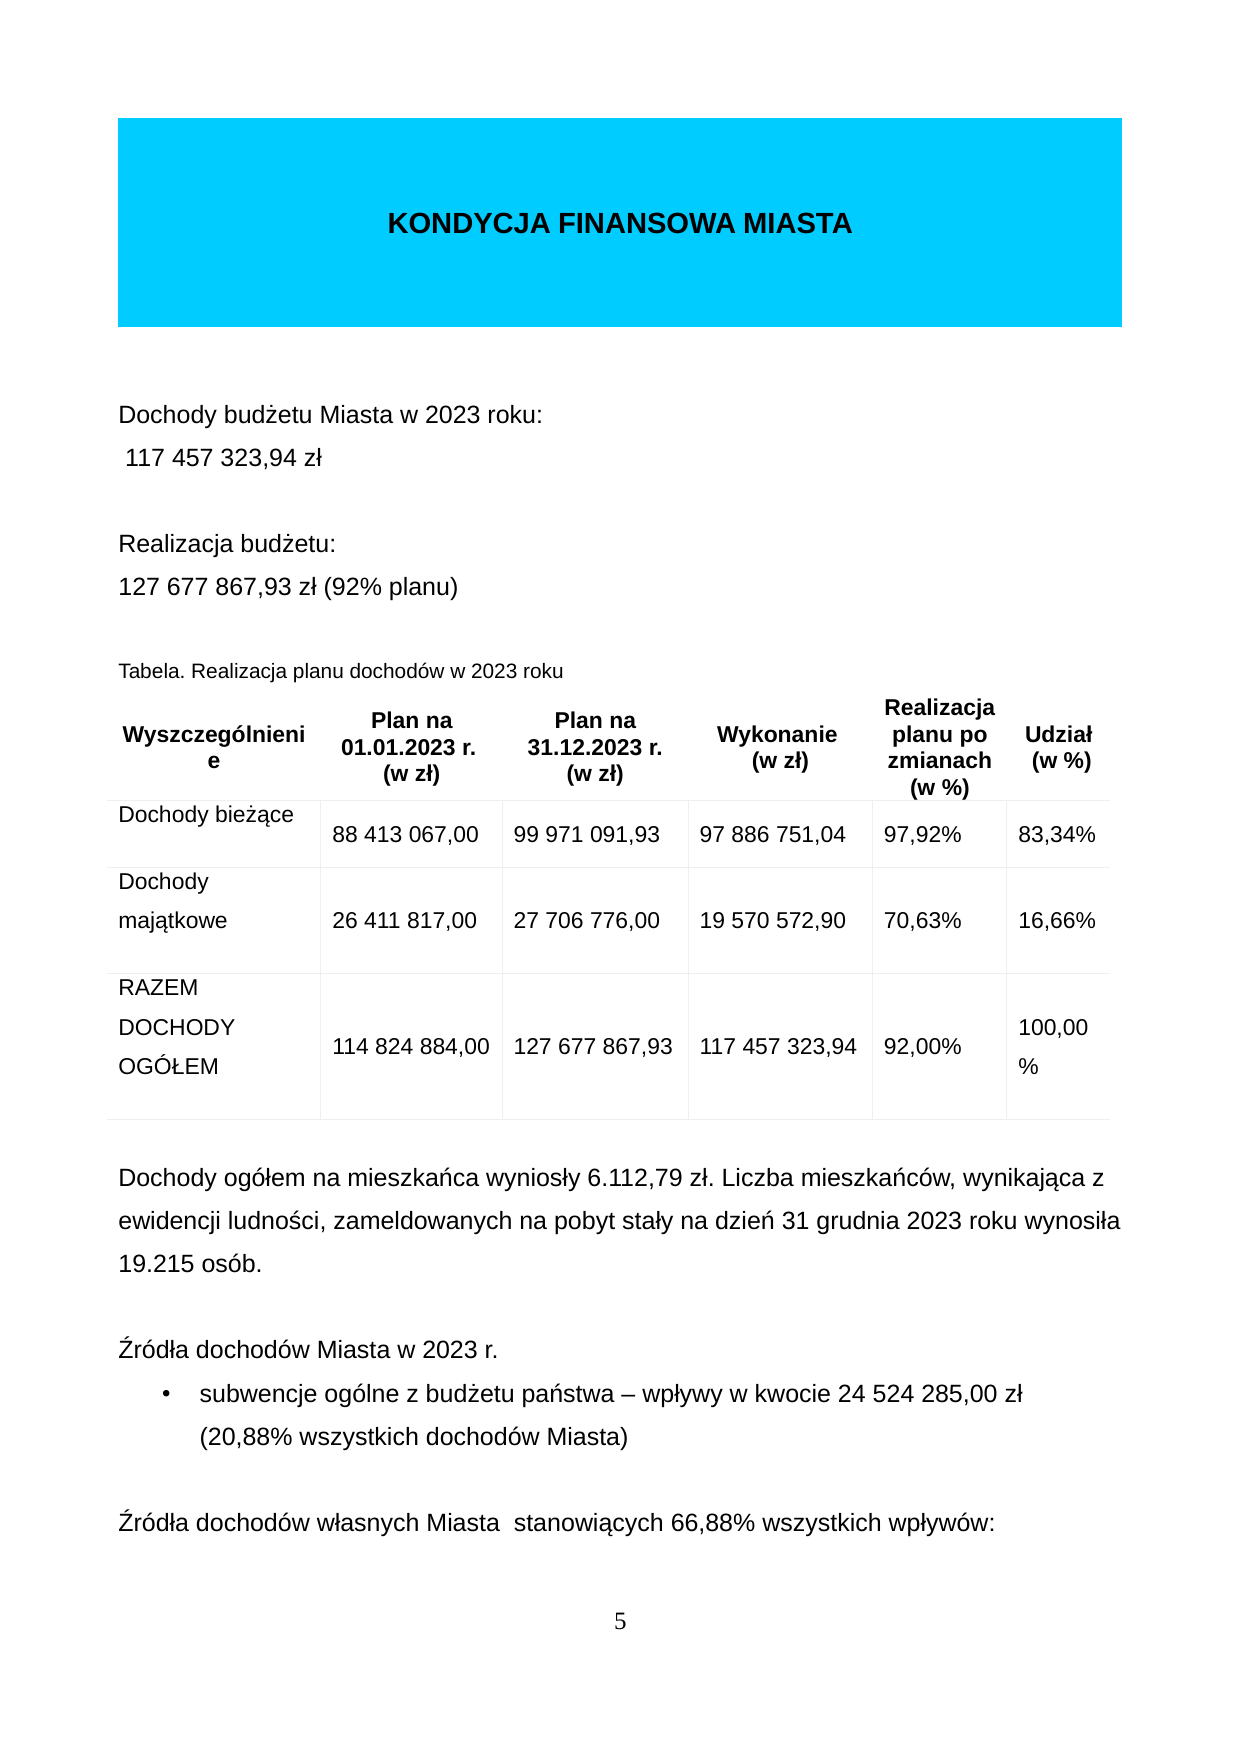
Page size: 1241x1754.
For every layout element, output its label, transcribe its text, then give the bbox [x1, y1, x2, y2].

table_cell 117 457 323,94 [689, 974, 872, 1119]
table_cell 100,00% [1007, 974, 1110, 1119]
table_cell 16,66% [1007, 868, 1110, 973]
table_header Udział (w %) [1007, 694, 1110, 800]
table_cell 97 886 751,04 [689, 801, 872, 867]
text Dochody budżetu Miasta w 2023 roku: [118, 400, 1122, 428]
table_header Plan na 31.12.2023 r. (w zł) [502, 694, 688, 800]
table_header Wykonanie (w zł) [688, 694, 872, 800]
table_cell 92,00% [873, 974, 1006, 1119]
table_cell 19 570 572,90 [689, 868, 872, 973]
table_cell 97,92% [873, 801, 1006, 867]
text Tabela. Realizacja planu dochodów w 2023 roku [118, 658, 1122, 682]
text 117 457 323,94 zł [118, 443, 1122, 472]
table_cell RAZEM DOCHODY OGÓŁEM [107, 974, 320, 1119]
table_cell 70,63% [873, 868, 1006, 973]
list subwencje ogólne z budżetu państwa – wpływy w kwocie 24 524 285,00 zł (20,88% wszystkich dochodów Miasta) [162, 1379, 1122, 1451]
table_cell 99 971 091,93 [503, 801, 688, 867]
text Dochody ogółem na mieszkańca wyniosły 6.112,79 zł. Liczba mieszkańców, wynikająca z ewidencji ludności, zameldowanych na pobyt stały na dzień 31 grudnia 2023 roku wynosiła 19.215 osób. [118, 1163, 1122, 1278]
table_cell 83,34% [1007, 801, 1110, 867]
table_cell Dochody majątkowe [107, 868, 320, 973]
text Realizacja budżetu: [118, 529, 1122, 558]
table_cell 127 677 867,93 [503, 974, 688, 1119]
table_cell 27 706 776,00 [503, 868, 688, 973]
table_cell 26 411 817,00 [321, 868, 502, 973]
table_cell Dochody bieżące [107, 801, 320, 867]
table_cell 114 824 884,00 [321, 974, 502, 1119]
table_cell 88 413 067,00 [321, 801, 502, 867]
table_header Wyszczególnienie [107, 694, 321, 800]
text Źródła dochodów Miasta w 2023 r. [118, 1336, 1122, 1364]
text Źródła dochodów własnych Miasta stanowiących 66,88% wszystkich wpływów: [118, 1508, 1122, 1537]
subtitle KONDYCJA FINANSOWA MIASTA [118, 206, 1122, 239]
table_header Realizacja planu po zmianach (w %) [873, 694, 1007, 800]
text 127 677 867,93 zł (92% planu) [118, 572, 1122, 601]
table_header Plan na 01.01.2023 r. (w zł) [321, 694, 502, 800]
